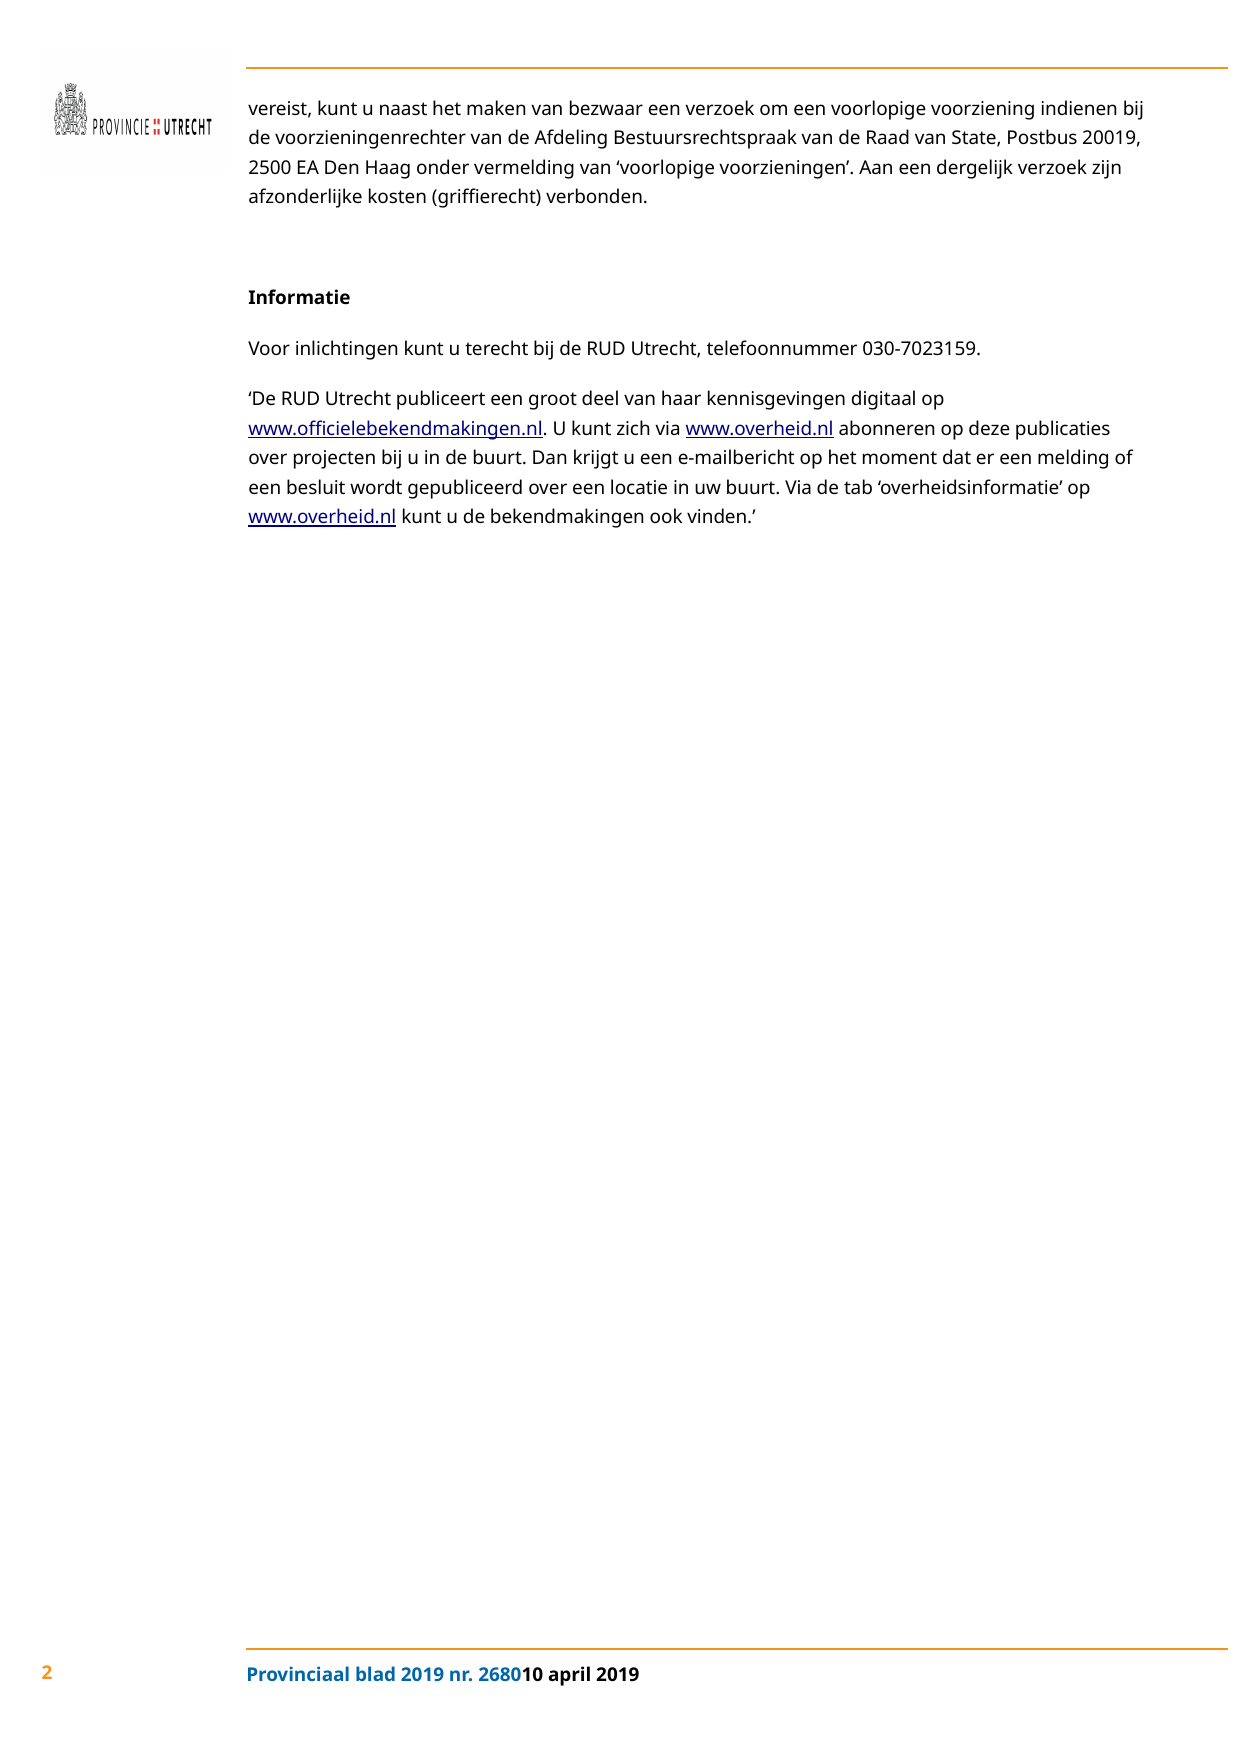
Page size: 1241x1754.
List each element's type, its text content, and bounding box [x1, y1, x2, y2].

text ‘De RUD Utrecht publiceert een groot deel van haar kennisgevingen digitaal op www.officielebekendmakingen.nl. U kunt zich via www.overheid.nl abonneren op deze publicaties over projecten bij u in de buurt. Dan krijgt u een e-mailbericht op het moment dat er een melding of een besluit wordt gepubliceerd over een locatie in uw buurt. Via de tab ‘overheidsinformatie’ op www.overheid.nl kunt u de bekendmakingen ook vinden.’ [248, 385, 1152, 529]
text Informatie [248, 284, 1152, 310]
picture [41, 47, 231, 172]
text Voor inlichtingen kunt u terecht bij de RUD Utrecht, telefoonnummer 030-7023159. [248, 335, 1152, 361]
text vereist, kunt u naast het maken van bezwaar een verzoek om een voorlopige voorziening indienen bij de voorzieningenrechter van de Afdeling Bestuursrechtspraak van de Raad van State, Postbus 20019, 2500 EA Den Haag onder vermelding van ‘voorlopige voorzieningen’. Aan een dergelijk verzoek zijn afzonderlijke kosten (griffierecht) verbonden. [248, 95, 1152, 209]
